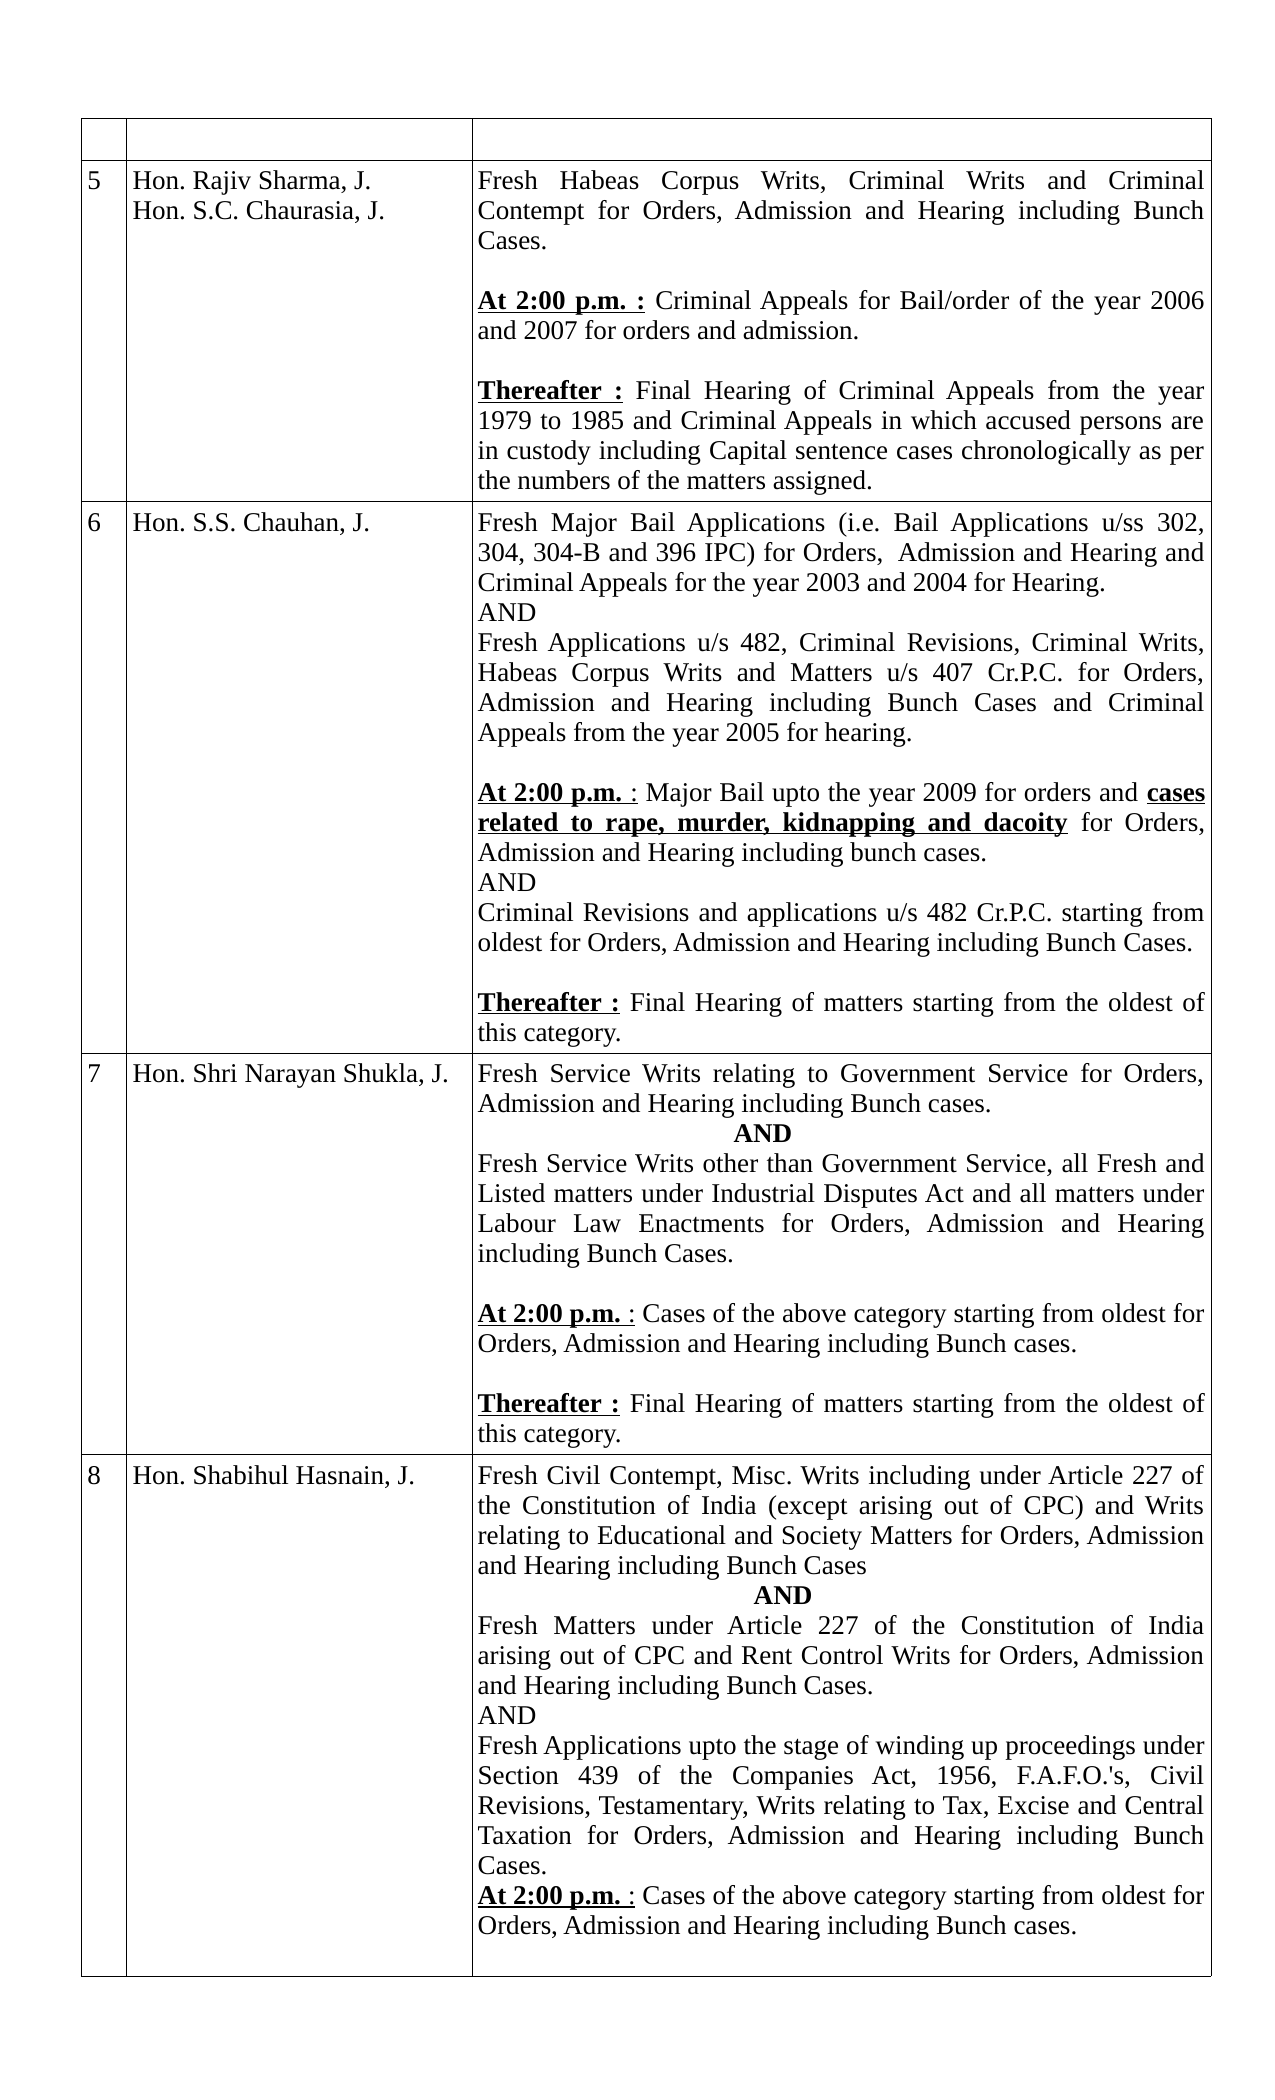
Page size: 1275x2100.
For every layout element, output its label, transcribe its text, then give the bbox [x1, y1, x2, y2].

table_cell 7 [82, 1054, 126, 1454]
table_cell [473, 119, 1211, 160]
table_cell [127, 119, 472, 160]
table_cell Hon. Shabihul Hasnain, J. [127, 1455, 472, 1976]
table_cell Hon. Rajiv Sharma, J. Hon. S.C. Chaurasia, J. [127, 161, 472, 501]
table_cell 5 [82, 161, 126, 501]
table_cell Hon. S.S. Chauhan, J. [127, 502, 472, 1053]
table_cell Hon. Shri Narayan Shukla, J. [127, 1054, 472, 1454]
table_cell 6 [82, 502, 126, 1053]
table_cell Fresh Major Bail Applications (i.e. Bail Applications u/ss 302, 304, 304-B and 396 IPC) for Orders, Admission and Hearing and Criminal Appeals for the year 2003 and 2004 for Hearing. AND Fresh Applications u/s 482, Criminal Revisions, Criminal Writs, Habeas Corpus Writs and Matters u/s 407 Cr.P.C. for Orders, Admission and Hearing including Bunch Cases and Criminal Appeals from the year 2005 for hearing. At 2:00 p.m. : Major Bail upto the year 2009 for orders and cases related to rape, murder, kidnapping and dacoity for Orders, Admission and Hearing including bunch cases. AND Criminal Revisions and applications u/s 482 Cr.P.C. starting from oldest for Orders, Admission and Hearing including Bunch Cases. Thereafter : Final Hearing of matters starting from the oldest of this category. [473, 502, 1211, 1053]
table_cell Fresh Service Writs relating to Government Service for Orders, Admission and Hearing including Bunch cases. AND Fresh Service Writs other than Government Service, all Fresh and Listed matters under Industrial Disputes Act and all matters under Labour Law Enactments for Orders, Admission and Hearing including Bunch Cases. At 2:00 p.m. : Cases of the above category starting from oldest for Orders, Admission and Hearing including Bunch cases. Thereafter : Final Hearing of matters starting from the oldest of this category. [473, 1054, 1211, 1454]
table_cell Fresh Habeas Corpus Writs, Criminal Writs and Criminal Contempt for Orders, Admission and Hearing including Bunch Cases. At 2:00 p.m. : Criminal Appeals for Bail/order of the year 2006 and 2007 for orders and admission. Thereafter : Final Hearing of Criminal Appeals from the year 1979 to 1985 and Criminal Appeals in which accused persons are in custody including Capital sentence cases chronologically as per the numbers of the matters assigned. [473, 161, 1211, 501]
table_cell [82, 119, 126, 160]
table_cell 8 [82, 1455, 126, 1976]
table_cell Fresh Civil Contempt, Misc. Writs including under Article 227 of the Constitution of India (except arising out of CPC) and Writs relating to Educational and Society Matters for Orders, Admission and Hearing including Bunch Cases AND Fresh Matters under Article 227 of the Constitution of India arising out of CPC and Rent Control Writs for Orders, Admission and Hearing including Bunch Cases. AND Fresh Applications upto the stage of winding up proceedings under Section 439 of the Companies Act, 1956, F.A.F.O.'s, Civil Revisions, Testamentary, Writs relating to Tax, Excise and Central Taxation for Orders, Admission and Hearing including Bunch Cases. At 2:00 p.m. : Cases of the above category starting from oldest for Orders, Admission and Hearing including Bunch cases. [473, 1455, 1211, 1976]
